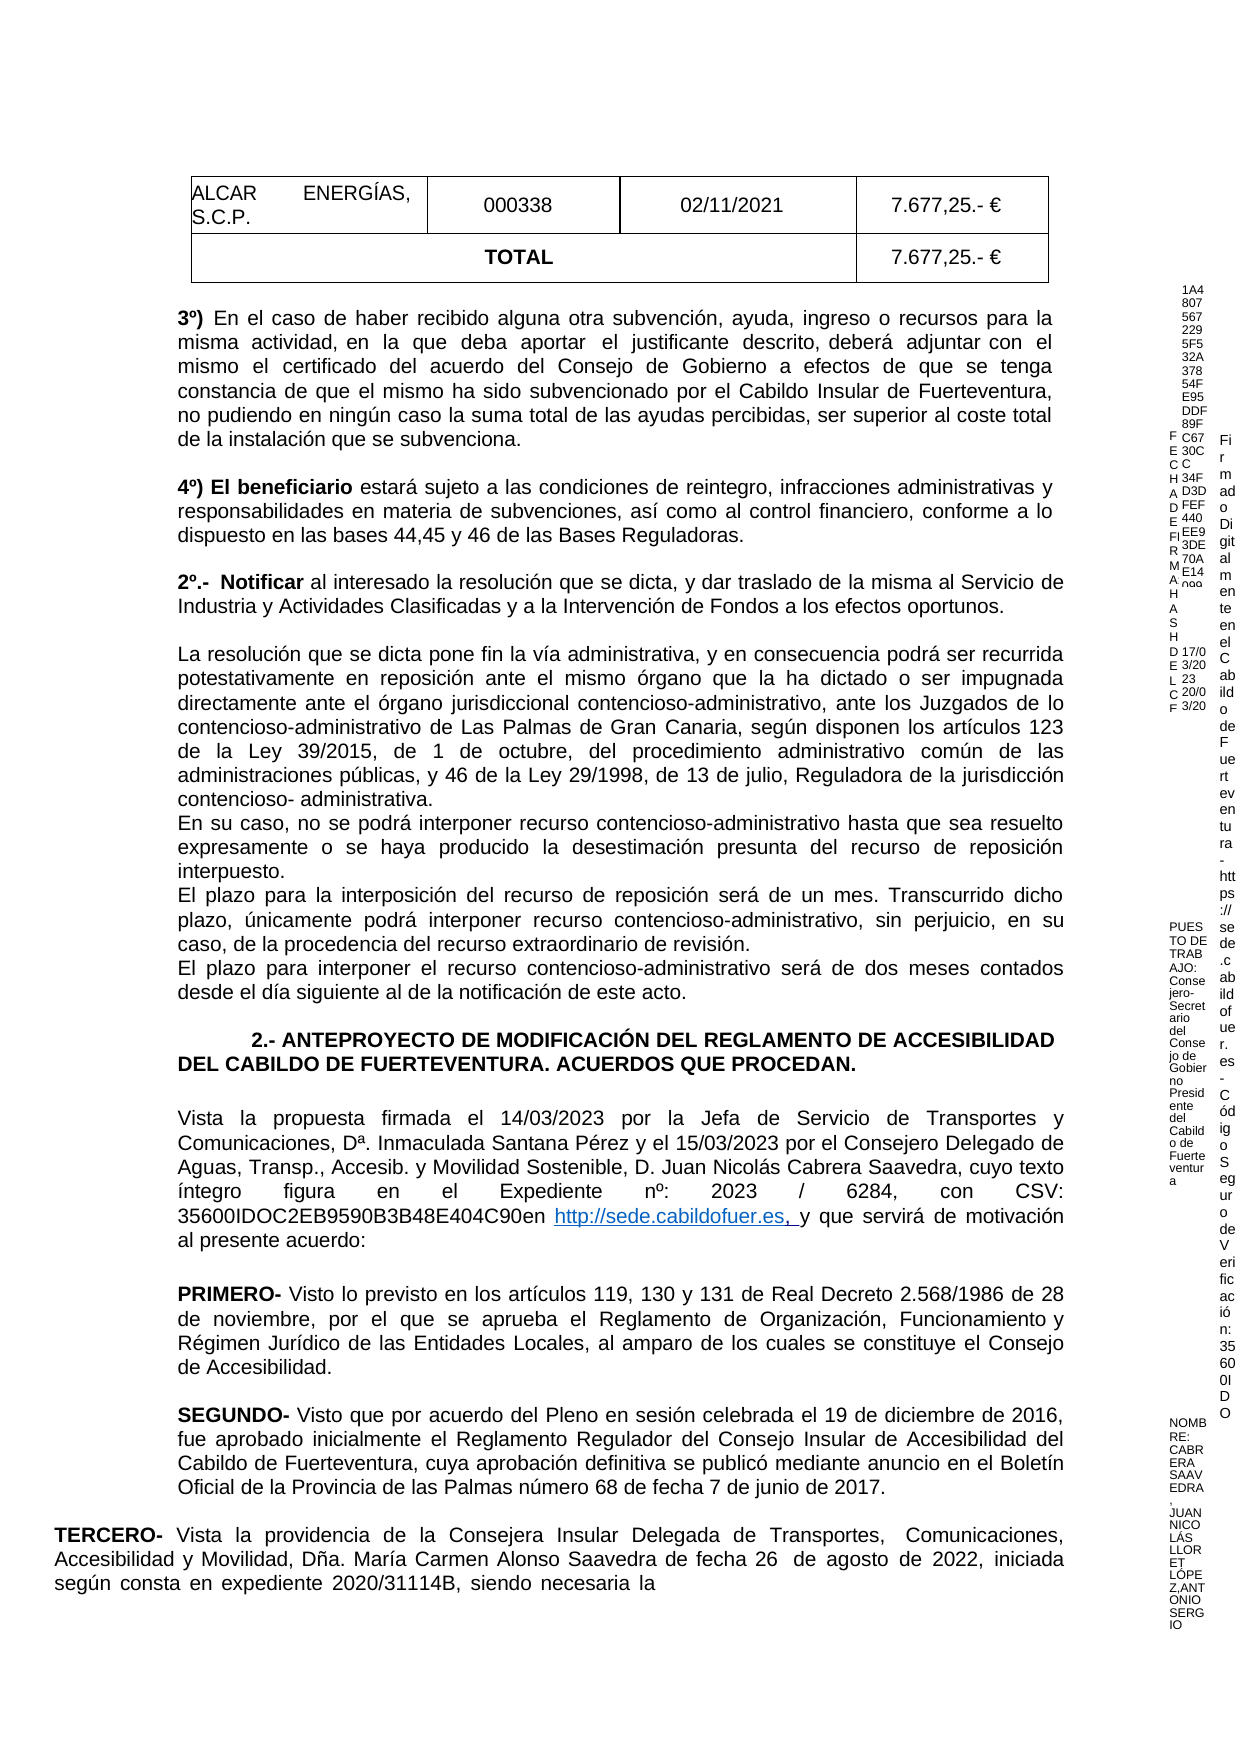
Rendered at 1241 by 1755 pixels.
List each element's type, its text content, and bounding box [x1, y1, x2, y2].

text 20/03/2023 [1182, 686, 1209, 712]
text 3º) En el caso de haber recibido alguna otra subvención, ayuda, ingreso o recursos para la misma actividad, en la que deba aportar el justificante descrito, deberá adjuntar con el mismo el certificado del acuerdo del Consejo de Gobierno a efectos de que se tenga constancia de que el mismo ha sido subvencionado por el Cabildo Insular de Fuerteventura, no pudiendo en ningún caso la suma total de las ayudas percibidas, ser superior al coste total de la instalación que se subvenciona. [177, 306, 1052, 451]
text NOMBRE: [1169, 1417, 1209, 1444]
text CABRERA SAAVEDRA, JUAN NICOLÁS LLORET LÓPEZ,ANTONIO SERGIO [1169, 1445, 1207, 1632]
text PUESTO DE TRABAJO: [1169, 921, 1209, 975]
subtitle 2.- ANTEPROYECTO DE MODIFICACIÓN DEL REGLAMENTO DE ACCESIBILIDAD DEL CABILDO DE FUERTEVENTURA. ACUERDOS QUE PROCEDAN. [177, 1027, 1094, 1076]
text [1167, 1417, 1209, 1651]
text PRIMERO- Visto lo previsto en los artículos 119, 130 y 131 de Real Decreto 2.568/1986 de 28 de noviembre, por el que se aprueba el Reglamento de Organización, Funcionamiento y Régimen Jurídico de las Entidades Locales, al amparo de los cuales se constituye el Consejo de Accesibilidad. [177, 1282, 1064, 1379]
table_cell 7.677,25.- € [857, 234, 1048, 282]
text 34FD3DFEF440EE93DE70AE140996B1C6668F08F5 [1182, 472, 1209, 587]
text Vista la propuesta firmada el 14/03/2023 por la Jefa de Servicio de Transportes y Comunicaciones, Dª. Inmaculada Santana Pérez y el 15/03/2023 por el Consejero Delegado de Aguas, Transp., Accesib. y Movilidad Sostenible, D. Juan Nicolás Cabrera Saavedra, cuyo texto íntegro figura en el Expediente nº: 2023 / 6284, con CSV: 35600IDOC2EB9590B3B48E404C90en http://sede.cabildofuer.es, y que servirá de motivación al presente acuerdo: [177, 1106, 1064, 1252]
text La resolución que se dicta pone fin la vía administrativa, y en consecuencia podrá ser recurrida potestativamente en reposición ante el mismo órgano que la ha dictado o ser impugnada directamente ante el órgano jurisdiccional contencioso-administrativo, ante los Juzgados de lo contencioso-administrativo de Las Palmas de Gran Canaria, según disponen los artículos 123 de la Ley 39/2015, de 1 de octubre, del procedimiento administrativo común de las administraciones públicas, y 46 de la Ley 29/1998, de 13 de julio, Reguladora de la jurisdicción contencioso- administrativa. [177, 642, 1064, 811]
table_header ALCAR ENERGÍAS, S.C.P. [192, 177, 427, 232]
table_header 02/11/2021 [621, 177, 856, 232]
text TERCERO- Vista la providencia de la Consejera Insular Delegada de Transportes, Comunicaciones, Accesibilidad y Movilidad, Dña. María Carmen Alonso Saavedra de fecha 26 de agosto de 2022, iniciada según consta en expediente 2020/31114B, siendo necesaria la [54, 1523, 1064, 1595]
text El plazo para la interposición del recurso de reposición será de un mes. Transcurrido dicho plazo, únicamente podrá interponer recurso contencioso-administrativo, sin perjuicio, en su caso, de la procedencia del recurso extraordinario de revisión. [177, 883, 1064, 956]
text FECHA DE FIRMA: HASH DEL CERTIFICADO: [1169, 429, 1184, 712]
text SEGUNDO- Visto que por acuerdo del Pleno en sesión celebrada el 19 de diciembre de 2016, fue aprobado inicialmente el Reglamento Regulador del Consejo Insular de Accesibilidad del Cabildo de Fuerteventura, cuya aprobación definitiva se publicó mediante anuncio en el Boletín Oficial de la Provincia de las Palmas número 68 de fecha 7 de junio de 2017. [177, 1402, 1064, 1499]
text 1A48075672295F532A37854FE95DDF89FC6730CC [1182, 283, 1209, 472]
text 2º.- Notificar al interesado la resolución que se dicta, y dar traslado de la misma al Servicio de Industria y Actividades Clasificadas y a la Intervención de Fondos a los efectos oportunos. [177, 570, 1064, 618]
table_header 7.677,25.- € [857, 177, 1048, 232]
text Firmado Digitalmente en el Cabildo de Fuerteventura - https://sede.cabildofuer.es - Código Seguro de Verificación: 35600IDOC224B273C14F32F049BA [1219, 432, 1236, 1420]
table_header 000338 [428, 177, 619, 232]
text El plazo para interponer el recurso contencioso-administrativo será de dos meses contados desde el día siguiente al de la notificación de este acto. [177, 956, 1064, 1004]
table_cell TOTAL [192, 234, 856, 282]
text En su caso, no se podrá interponer recurso contencioso-administrativo hasta que sea resuelto expresamente o se haya producido la desestimación presunta del recurso de reposición interpuesto. [177, 811, 1064, 883]
text 17/03/2023 [1182, 646, 1209, 686]
text Consejero-Secretario del Consejo de Gobierno Presidente del Cabildo de Fuerteventura [1169, 975, 1207, 1184]
text 4º) El beneficiario estará sujeto a las condiciones de reintegro, infracciones administrativas y responsabilidades en materia de subvenciones, así como al control financiero, conforme a lo dispuesto en las bases 44,45 y 46 de las Bases Reguladoras. [177, 474, 1052, 547]
